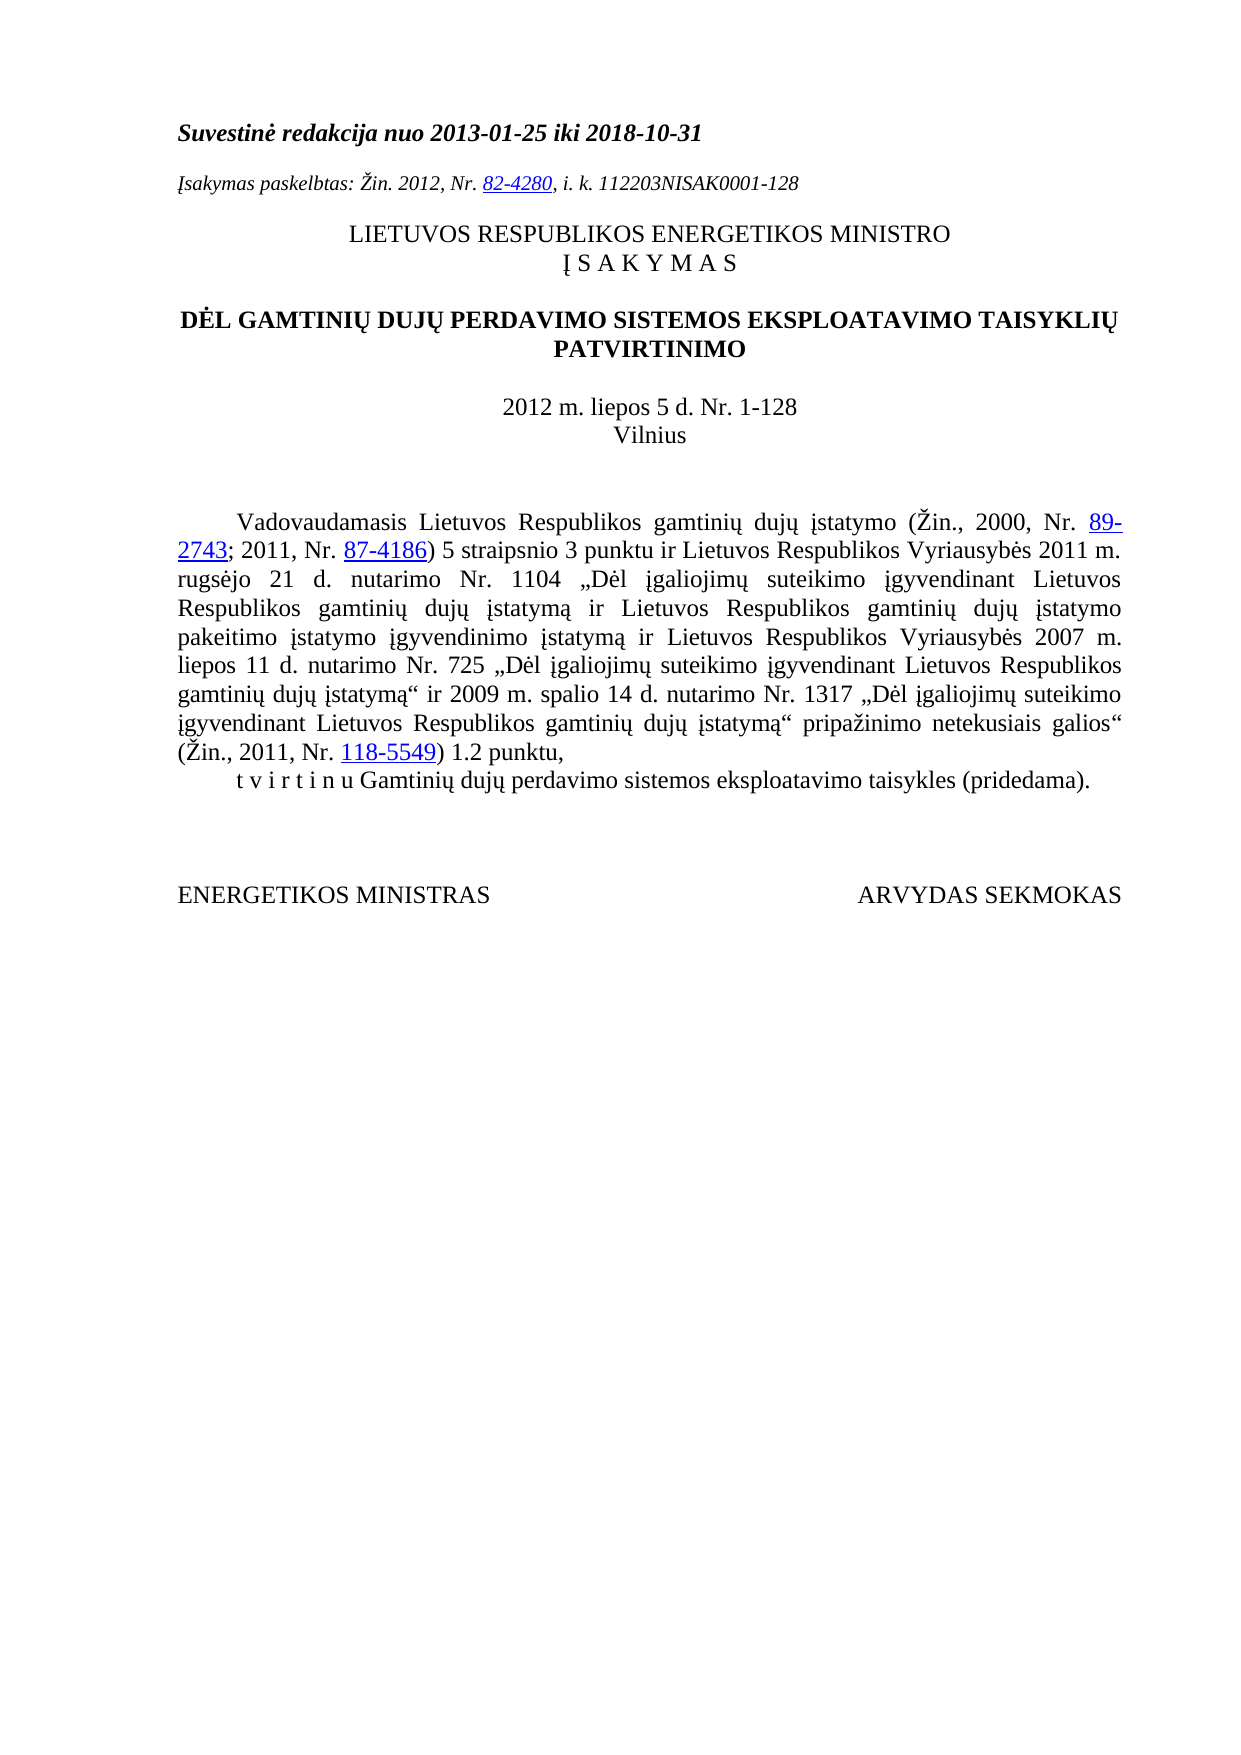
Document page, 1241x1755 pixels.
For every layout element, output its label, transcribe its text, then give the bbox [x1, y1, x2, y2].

text DĖL Gamtinių dujų PERDAVIMO SISTEMOS eksploatavimo TAISYKLIŲ PATVIRTINIMO [177, 305, 1122, 363]
text LIETUVOS RESPUBLIKOS ENERGETIKOS MINISTRO [177, 219, 1122, 248]
text Į S A K Y M A S [177, 248, 1122, 277]
text t v i r t i n u Gamtinių dujų perdavimo sistemos eksploatavimo taisykles (pridedama). [177, 765, 1122, 794]
text Energetikos ministras Arvydas Sekmokas [177, 880, 1122, 909]
text Suvestinė redakcija nuo 2013-01-25 iki 2018-10-31 [177, 118, 1122, 147]
text Vadovaudamasis Lietuvos Respublikos gamtinių dujų įstatymo (Žin., 2000, Nr. 89-2743; 2011, Nr. 87-4186) 5 straipsnio 3 punktu ir Lietuvos Respublikos Vyriausybės 2011 m. rugsėjo 21 d. nutarimo Nr. 1104 „Dėl įgaliojimų suteikimo įgyvendinant Lietuvos Respublikos gamtinių dujų įstatymą ir Lietuvos Respublikos gamtinių dujų įstatymo pakeitimo įstatymo įgyvendinimo įstatymą ir Lietuvos Respublikos Vyriausybės 2007 m. liepos 11 d. nutarimo Nr. 725 „Dėl įgaliojimų suteikimo įgyvendinant Lietuvos Respublikos gamtinių dujų įstatymą“ ir 2009 m. spalio 14 d. nutarimo Nr. 1317 „Dėl įgaliojimų suteikimo įgyvendinant Lietuvos Respublikos gamtinių dujų įstatymą“ pripažinimo netekusiais galios“ (Žin., 2011, Nr. 118-5549) 1.2 punktu, [177, 507, 1122, 765]
text Vilnius [177, 420, 1122, 449]
text Įsakymas paskelbtas: Žin. 2012, Nr. 82-4280, i. k. 112203NISAK0001-128 [177, 171, 1122, 195]
text 2012 m. liepos 5 d. Nr. 1-128 [177, 392, 1122, 420]
